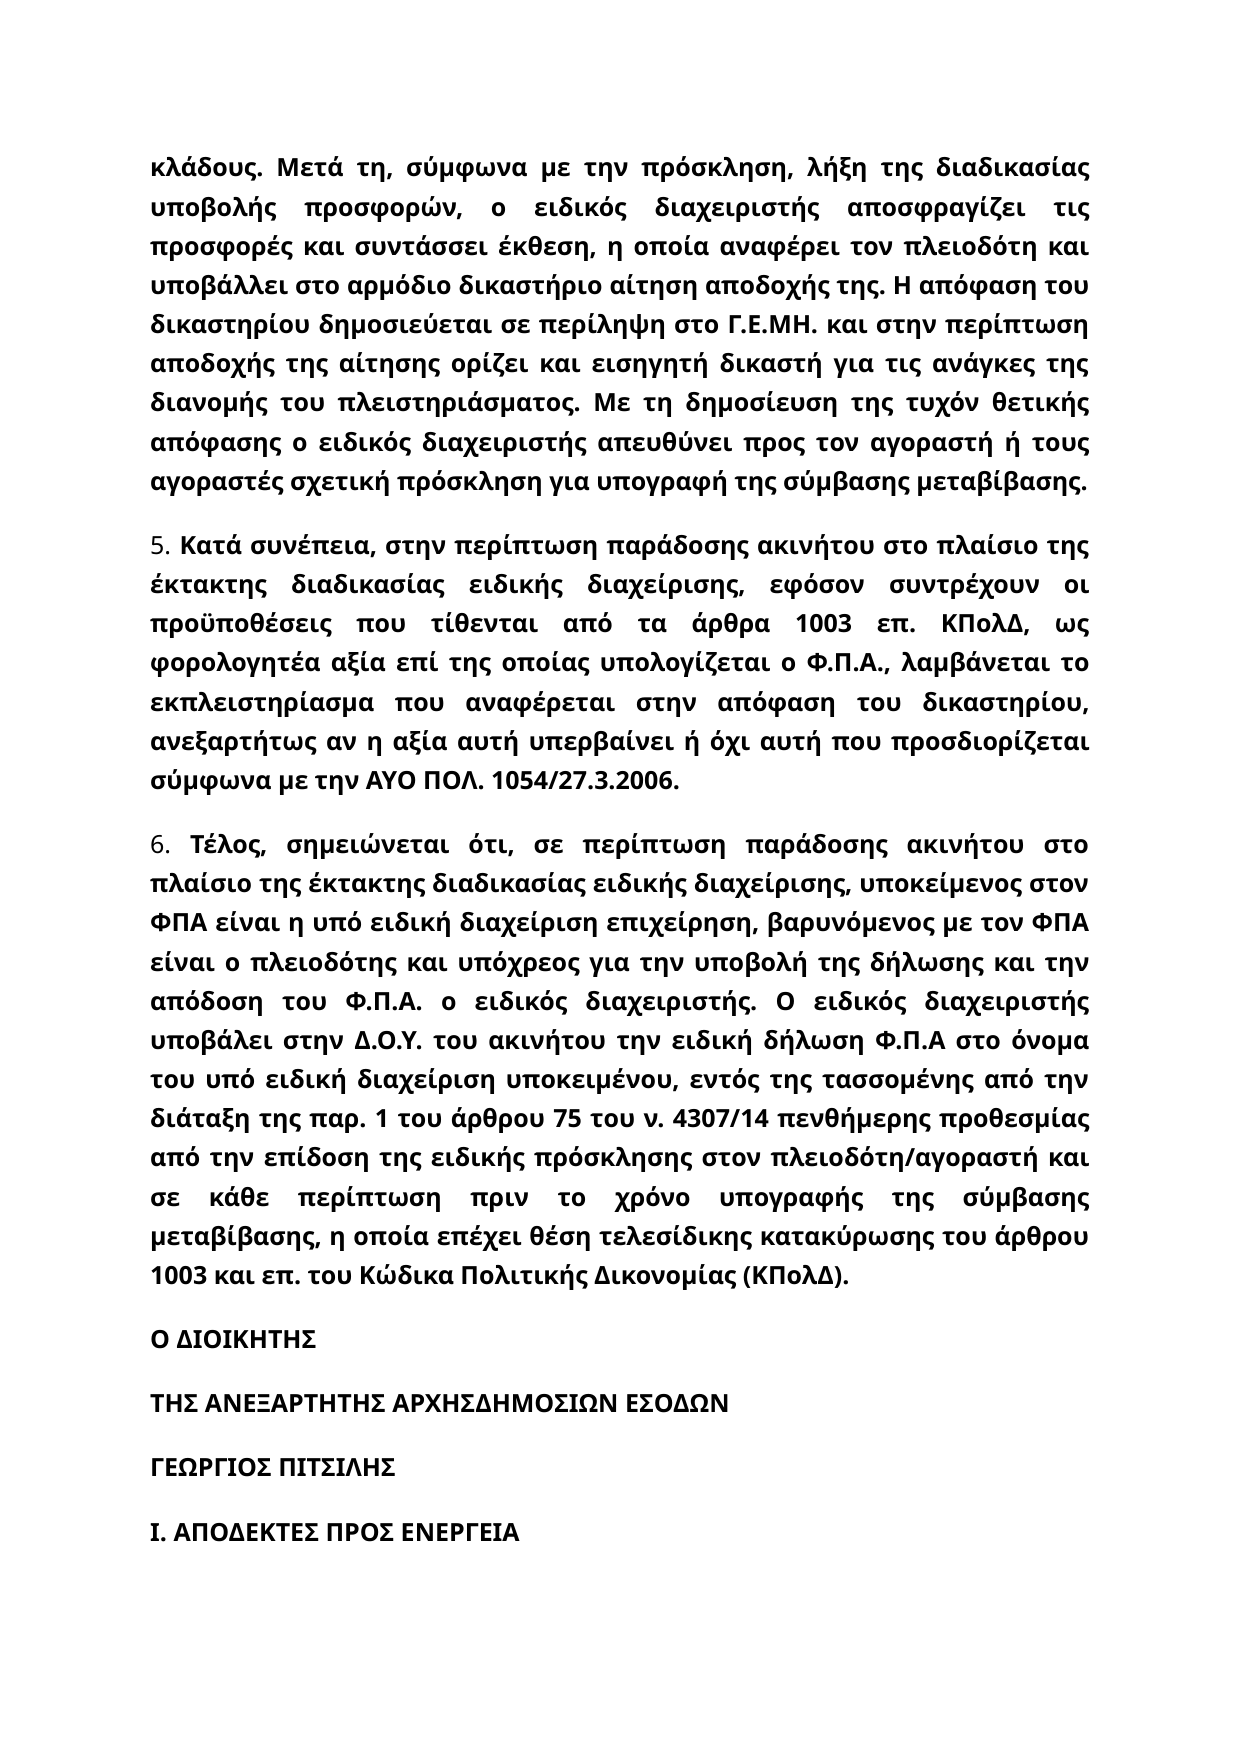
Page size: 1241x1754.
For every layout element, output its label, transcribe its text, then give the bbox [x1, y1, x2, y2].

text 5. Κατά συνέπεια, στην περίπτωση παράδοσης ακινήτου στο πλαίσιο της έκτακτης διαδικασίας ειδικής διαχείρισης, εφόσον συντρέχουν οι προϋποθέσεις που τίθενται από τα άρθρα 1003 επ. ΚΠολΔ, ως φορολογητέα αξία επί της οποίας υπολογίζεται ο Φ.Π.Α., λαμβάνεται το εκπλειστηρίασμα που αναφέρεται στην απόφαση του δικαστηρίου, ανεξαρτήτως αν η αξία αυτή υπερβαίνει ή όχι αυτή που προσδιορίζεται σύμφωνα με την ΑΥΟ ΠΟΛ. 1054/27.3.2006. [150, 527, 1090, 797]
text Ι. ΑΠΟΔΕΚΤΕΣ ΠΡΟΣ ΕΝΕΡΓΕΙΑ [150, 1514, 1090, 1548]
text κλάδους. Μετά τη, σύμφωνα με την πρόσκληση, λήξη της διαδικασίας υποβολής προσφορών, ο ειδικός διαχειριστής αποσφραγίζει τις προσφορές και συντάσσει έκθεση, η οποία αναφέρει τον πλειοδότη και υποβάλλει στο αρμόδιο δικαστήριο αίτηση αποδοχής της. Η απόφαση του δικαστηρίου δημοσιεύεται σε περίληψη στο Γ.Ε.ΜΗ. και στην περίπτωση αποδοχής της αίτησης ορίζει και εισηγητή δικαστή για τις ανάγκες της διανομής του πλειστηριάσματος. Με τη δημοσίευση της τυχόν θετικής απόφασης ο ειδικός διαχειριστής απευθύνει προς τον αγοραστή ή τους αγοραστές σχετική πρόσκληση για υπογραφή της σύμβασης μεταβίβασης. [150, 150, 1090, 497]
text 6. Τέλος, σημειώνεται ότι, σε περίπτωση παράδοσης ακινήτου στο πλαίσιο της έκτακτης διαδικασίας ειδικής διαχείρισης, υποκείμενος στον ΦΠΑ είναι η υπό ειδική διαχείριση επιχείρηση, βαρυνόμενος με τον ΦΠΑ είναι ο πλειοδότης και υπόχρεος για την υποβολή της δήλωσης και την απόδοση του Φ.Π.Α. ο ειδικός διαχειριστής. Ο ειδικός διαχειριστής υποβάλει στην Δ.Ο.Υ. του ακινήτου την ειδική δήλωση Φ.Π.Α στο όνομα του υπό ειδική διαχείριση υποκειμένου, εντός της τασσομένης από την διάταξη της παρ. 1 του άρθρου 75 του ν. 4307/14 πενθήμερης προθεσμίας από την επίδοση της ειδικής πρόσκλησης στον πλειοδότη/αγοραστή και σε κάθε περίπτωση πριν το χρόνο υπογραφής της σύμβασης μεταβίβασης, η οποία επέχει θέση τελεσίδικης κατακύρωσης του άρθρου 1003 και επ. του Κώδικα Πολιτικής Δικονομίας (ΚΠολΔ). [150, 827, 1090, 1292]
text ΓΕΩΡΓΙΟΣ ΠΙΤΣΙΛΗΣ [150, 1450, 1090, 1484]
text Ο ΔΙΟΙΚΗΤΗΣ [150, 1322, 1090, 1356]
text ΤΗΣ ΑΝΕΞΑΡΤΗΤΗΣ ΑΡΧΗΣΔΗΜΟΣΙΩΝ ΕΣΟΔΩΝ [150, 1386, 1090, 1420]
